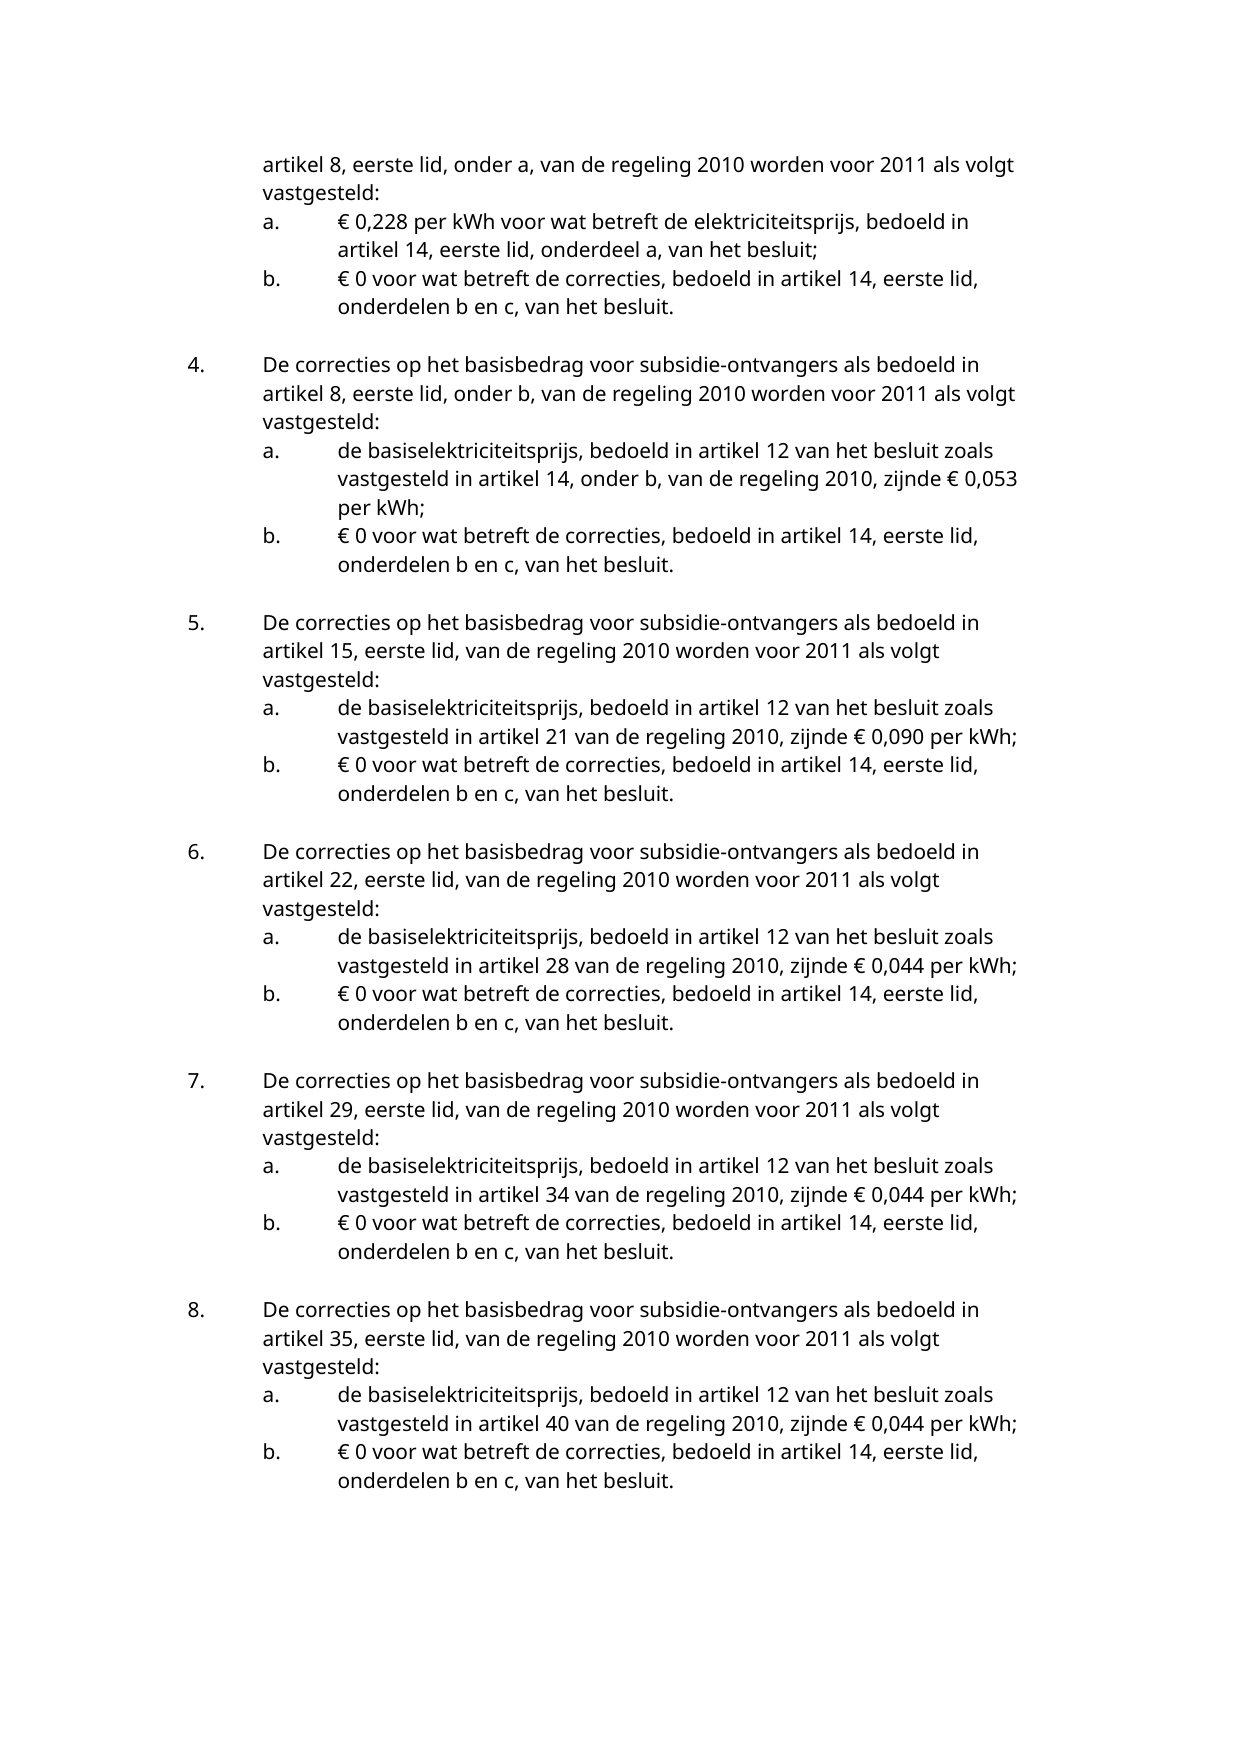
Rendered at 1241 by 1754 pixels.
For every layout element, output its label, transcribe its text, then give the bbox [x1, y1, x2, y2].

list de basiselektriciteitsprijs, bedoeld in artikel 12 van het besluit zoals vastgesteld in artikel 21 van de regeling 2010, zijnde € 0,090 per kWh; [262, 693, 1053, 750]
list € 0 voor wat betreft de correcties, bedoeld in artikel 14, eerste lid, onderdelen b en c, van het besluit. [262, 979, 1053, 1036]
list artikel 8, eerste lid, onder a, van de regeling 2010 worden voor 2011 als volgt vastgesteld: [187, 150, 1053, 207]
list € 0,228 per kWh voor wat betreft de elektriciteitsprijs, bedoeld in artikel 14, eerste lid, onderdeel a, van het besluit; [262, 207, 1053, 264]
list de basiselektriciteitsprijs, bedoeld in artikel 12 van het besluit zoals vastgesteld in artikel 40 van de regeling 2010, zijnde € 0,044 per kWh; [262, 1381, 1053, 1437]
list de basiselektriciteitsprijs, bedoeld in artikel 12 van het besluit zoals vastgesteld in artikel 28 van de regeling 2010, zijnde € 0,044 per kWh; [262, 922, 1053, 979]
list € 0 voor wat betreft de correcties, bedoeld in artikel 14, eerste lid, onderdelen b en c, van het besluit. [262, 750, 1053, 807]
list € 0 voor wat betreft de correcties, bedoeld in artikel 14, eerste lid, onderdelen b en c, van het besluit. [262, 1437, 1053, 1494]
list De correcties op het basisbedrag voor subsidie-ontvangers als bedoeld in artikel 29, eerste lid, van de regeling 2010 worden voor 2011 als volgt vastgesteld: [187, 1066, 1053, 1152]
list de basiselektriciteitsprijs, bedoeld in artikel 12 van het besluit zoals vastgesteld in artikel 34 van de regeling 2010, zijnde € 0,044 per kWh; [262, 1152, 1053, 1208]
list De correcties op het basisbedrag voor subsidie-ontvangers als bedoeld in artikel 15, eerste lid, van de regeling 2010 worden voor 2011 als volgt vastgesteld: [187, 608, 1053, 693]
list € 0 voor wat betreft de correcties, bedoeld in artikel 14, eerste lid, onderdelen b en c, van het besluit. [262, 1208, 1053, 1265]
list De correcties op het basisbedrag voor subsidie-ontvangers als bedoeld in artikel 22, eerste lid, van de regeling 2010 worden voor 2011 als volgt vastgesteld: [187, 837, 1053, 922]
list € 0 voor wat betreft de correcties, bedoeld in artikel 14, eerste lid, onderdelen b en c, van het besluit. [262, 264, 1053, 321]
list de basiselektriciteitsprijs, bedoeld in artikel 12 van het besluit zoals vastgesteld in artikel 14, onder b, van de regeling 2010, zijnde € 0,053 per kWh; [262, 436, 1053, 521]
list € 0 voor wat betreft de correcties, bedoeld in artikel 14, eerste lid, onderdelen b en c, van het besluit. [262, 521, 1053, 578]
list De correcties op het basisbedrag voor subsidie-ontvangers als bedoeld in artikel 8, eerste lid, onder b, van de regeling 2010 worden voor 2011 als volgt vastgesteld: [187, 351, 1053, 436]
list De correcties op het basisbedrag voor subsidie-ontvangers als bedoeld in artikel 35, eerste lid, van de regeling 2010 worden voor 2011 als volgt vastgesteld: [187, 1295, 1053, 1381]
